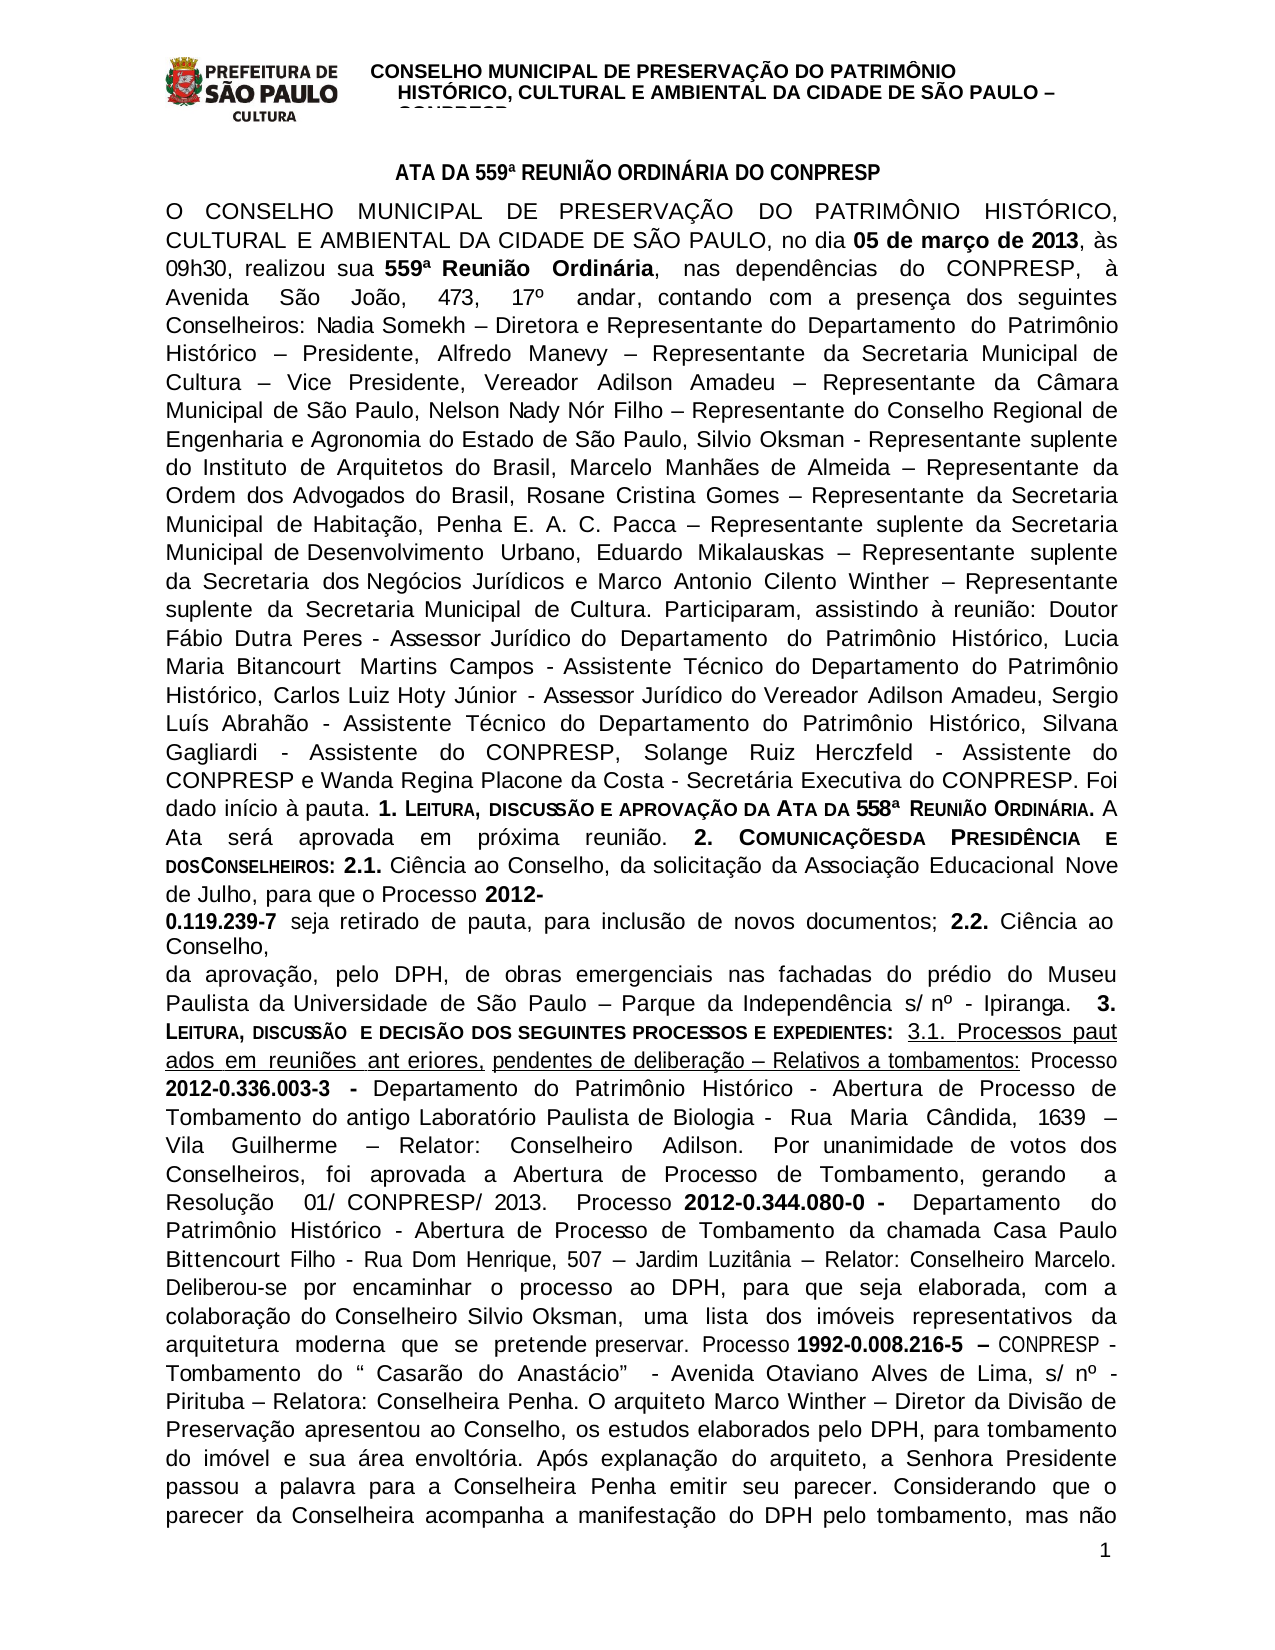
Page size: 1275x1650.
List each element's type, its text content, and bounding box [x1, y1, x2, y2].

text 0.119.239-7 seja retirado de pauta, para inclusão de novos documentos; 2.2. Ciência ao Conselho, [165, 909, 1114, 959]
text da aprovação, pelo DPH, de obras emergenciais nas fachadas do prédio do Museu Paulista da Universidade de São Paulo – Parque da Independência s/ nº - Ipiranga. 3. LEITURA, DISCUSSÃO E DECISÃO DOS SEGUINTES PROCESSOS E EXPEDIENTES: 3.1. Processos paut ados em reuniões ant eriores, pendentes de deliberação – Relativos a tombamentos: Processo 2012-0.336.003-3 - Departamento do Patrimônio Histórico - Abertura de Processo de Tombamento do antigo Laboratório Paulista de Biologia - Rua Maria Cândida, 1639 – Vila Guilherme – Relator: Conselheiro Adilson. Por unanimidade de votos dos Conselheiros, foi aprovada a Abertura de Processo de Tombamento, gerando a Resolução 01/ CONPRESP/ 2013. Processo 2012-0.344.080-0 - Departamento do Patrimônio Histórico - Abertura de Processo de Tombamento da chamada Casa Paulo Bittencourt Filho - Rua Dom Henrique, 507 – Jardim Luzitânia – Relator: Conselheiro Marcelo. Deliberou-se por encaminhar o processo ao DPH, para que seja elaborada, com a colaboração do Conselheiro Silvio Oksman, uma lista dos imóveis representativos da arquitetura moderna que se pretende preservar. Processo 1992-0.008.216-5 – CONPRESP - Tombamento do “ Casarão do Anastácio” - Avenida Otaviano Alves de Lima, s/ nº - Pirituba – Relatora: Conselheira Penha. O arquiteto Marco Winther – Diretor da Divisão de Preservação apresentou ao Conselho, os estudos elaborados pelo DPH, para tombamento do imóvel e sua área envoltória. Após explanação do arquiteto, a Senhora Presidente passou a palavra para a Conselheira Penha emitir seu parecer. Considerando que o parecer da Conselheira acompanha a manifestação do DPH pelo tombamento, mas não [165, 961, 1117, 1528]
text ATA DA 559ª REUNIÃO ORDINÁRIA DO CONPRESP [390, 159, 886, 185]
text O CONSELHO MUNICIPAL DE PRESERVAÇÃO DO PATRIMÔNIO HISTÓRICO, CULTURAL E AMBIENTAL DA CIDADE DE SÃO PAULO, no dia 05 de março de 2013, às 09h30, realizou sua 559ª Reunião Ordinária, nas dependências do CONPRESP, à Avenida São João, 473, 17º andar, contando com a presença dos seguintes Conselheiros: Nadia Somekh – Diretora e Representante do Departamento do Patrimônio Histórico – Presidente, Alfredo Manevy – Representante da Secretaria Municipal de Cultura – Vice Presidente, Vereador Adilson Amadeu – Representante da Câmara Municipal de São Paulo, Nelson Nady Nór Filho – Representante do Conselho Regional de Engenharia e Agronomia do Estado de São Paulo, Silvio Oksman - Representante suplente do Instituto de Arquitetos do Brasil, Marcelo Manhães de Almeida – Representante da Ordem dos Advogados do Brasil, Rosane Cristina Gomes – Representante da Secretaria Municipal de Habitação, Penha E. A. C. Pacca – Representante suplente da Secretaria Municipal de Desenvolvimento Urbano, Eduardo Mikalauskas – Representante suplente da Secretaria dos Negócios Jurídicos e Marco Antonio Cilento Winther – Representante suplente da Secretaria Municipal de Cultura. Participaram, assistindo à reunião: Doutor Fábio Dutra Peres - Assessor Jurídico do Departamento do Patrimônio Histórico, Lucia Maria Bitancourt Martins Campos - Assistente Técnico do Departamento do Patrimônio Histórico, Carlos Luiz Hoty Júnior - Assessor Jurídico do Vereador Adilson Amadeu, Sergio Luís Abrahão - Assistente Técnico do Departamento do Patrimônio Histórico, Silvana Gagliardi - Assistente do CONPRESP, Solange Ruiz Herczfeld - Assistente do CONPRESP e Wanda Regina Placone da Costa - Secretária Executiva do CONPRESP. Foi dado início à pauta. 1. LEITURA, DISCUSSÃO E APROVAÇÃO DA ATA DA 558ª REUNIÃO ORDINÁRIA. A Ata será aprovada em próxima reunião. 2. COMUNICAÇÕESDA PRESIDÊNCIA E DOSCONSELHEIROS: 2.1. Ciência ao Conselho, da solicitação da Associação Educacional Nove de Julho, para que o Processo 2012- [165, 198, 1118, 907]
